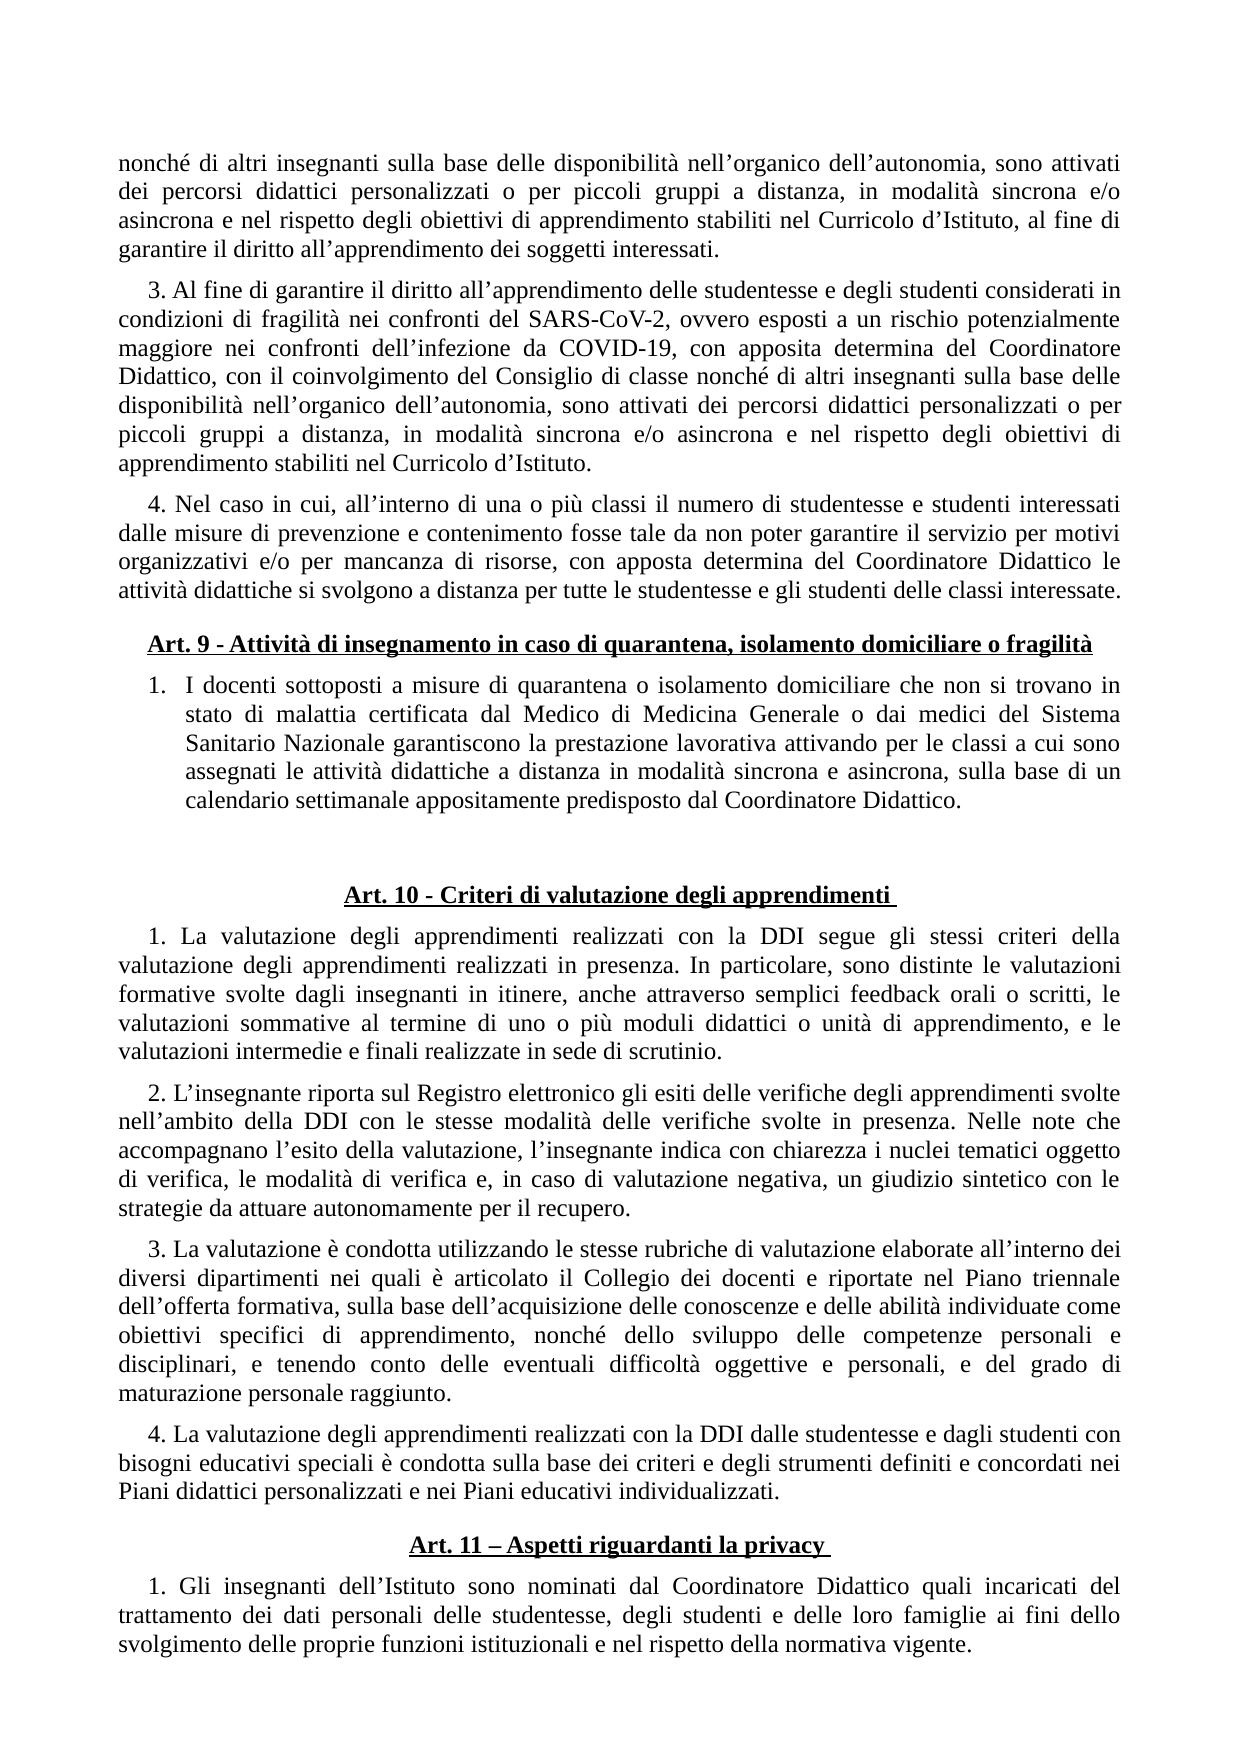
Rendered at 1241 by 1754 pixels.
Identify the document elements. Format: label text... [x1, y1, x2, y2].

text Art. 11 – Aspetti riguardanti la privacy [118, 1530, 1122, 1559]
text 4. Nel caso in cui, all’interno di una o più classi il numero di studentesse e studenti interessati dalle misure di prevenzione e contenimento fosse tale da non poter garantire il servizio per motivi organizzativi e/o per mancanza di risorse, con apposta determina del Coordinatore Didattico le attività didattiche si svolgono a distanza per tutte le studentesse e gli studenti delle classi interessate. [118, 489, 1122, 604]
text 3. La valutazione è condotta utilizzando le stesse rubriche di valutazione elaborate all’interno dei diversi dipartimenti nei quali è articolato il Collegio dei docenti e riportate nel Piano triennale dell’offerta formativa, sulla base dell’acquisizione delle conoscenze e delle abilità individuate come obiettivi specifici di apprendimento, nonché dello sviluppo delle competenze personali e disciplinari, e tenendo conto delle eventuali difficoltà oggettive e personali, e del grado di maturazione personale raggiunto. [118, 1234, 1122, 1406]
text Art. 10 - Criteri di valutazione degli apprendimenti [118, 880, 1122, 909]
text 1. La valutazione degli apprendimenti realizzati con la DDI segue gli stessi criteri della valutazione degli apprendimenti realizzati in presenza. In particolare, sono distinte le valutazioni formative svolte dagli insegnanti in itinere, anche attraverso semplici feedback orali o scritti, le valutazioni sommative al termine di uno o più moduli didattici o unità di apprendimento, e le valutazioni intermedie e finali realizzate in sede di scrutinio. [118, 921, 1122, 1065]
text 4. La valutazione degli apprendimenti realizzati con la DDI dalle studentesse e dagli studenti con bisogni educativi speciali è condotta sulla base dei criteri e degli strumenti definiti e concordati nei Piani didattici personalizzati e nei Piani educativi individualizzati. [118, 1419, 1122, 1505]
text nonché di altri insegnanti sulla base delle disponibilità nell’organico dell’autonomia, sono attivati dei percorsi didattici personalizzati o per piccoli gruppi a distanza, in modalità sincrona e/o asincrona e nel rispetto degli obiettivi di apprendimento stabiliti nel Curricolo d’Istituto, al fine di garantire il diritto all’apprendimento dei soggetti interessati. [118, 148, 1122, 263]
text 2. L’insegnante riporta sul Registro elettronico gli esiti delle verifiche degli apprendimenti svolte nell’ambito della DDI con le stesse modalità delle verifiche svolte in presenza. Nelle note che accompagnano l’esito della valutazione, l’insegnante indica con chiarezza i nuclei tematici oggetto di verifica, le modalità di verifica e, in caso di valutazione negativa, un giudizio sintetico con le strategie da attuare autonomamente per il recupero. [118, 1078, 1122, 1221]
list I docenti sottoposti a misure di quarantena o isolamento domiciliare che non si trovano in stato di malattia certificata dal Medico di Medicina Generale o dai medici del Sistema Sanitario Nazionale garantiscono la prestazione lavorativa attivando per le classi a cui sono assegnati le attività didattiche a distanza in modalità sincrona e asincrona, sulla base di un calendario settimanale appositamente predisposto dal Coordinatore Didattico. [148, 670, 1122, 814]
text 1. Gli insegnanti dell’Istituto sono nominati dal Coordinatore Didattico quali incaricati del trattamento dei dati personali delle studentesse, degli studenti e delle loro famiglie ai fini dello svolgimento delle proprie funzioni istituzionali e nel rispetto della normativa vigente. [118, 1571, 1122, 1658]
text Art. 9 - Attività di insegnamento in caso di quarantena, isolamento domiciliare o fragilità [118, 629, 1122, 658]
text 3. Al fine di garantire il diritto all’apprendimento delle studentesse e degli studenti considerati in condizioni di fragilità nei confronti del SARS-CoV-2, ovvero esposti a un rischio potenzialmente maggiore nei confronti dell’infezione da COVID-19, con apposita determina del Coordinatore Didattico, con il coinvolgimento del Consiglio di classe nonché di altri insegnanti sulla base delle disponibilità nell’organico dell’autonomia, sono attivati dei percorsi didattici personalizzati o per piccoli gruppi a distanza, in modalità sincrona e/o asincrona e nel rispetto degli obiettivi di apprendimento stabiliti nel Curricolo d’Istituto. [118, 275, 1122, 476]
